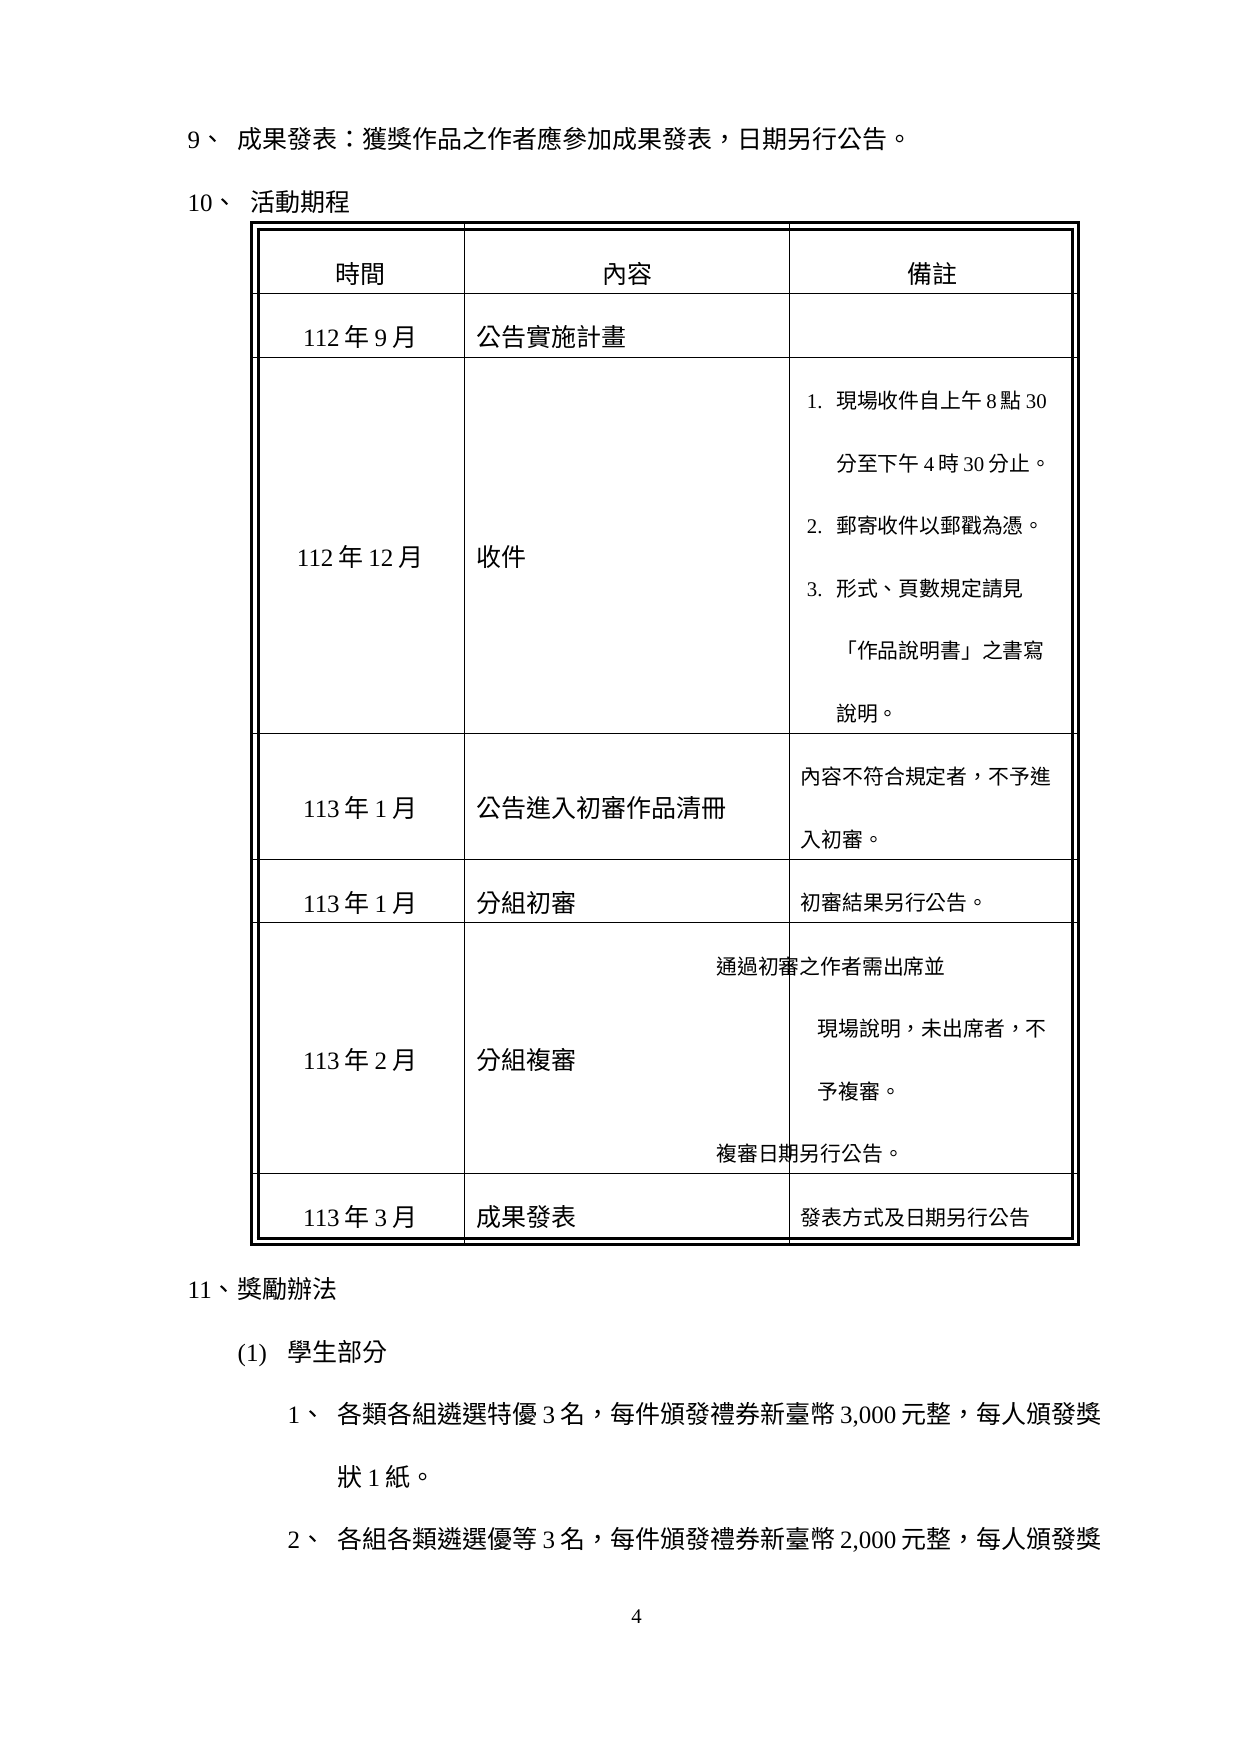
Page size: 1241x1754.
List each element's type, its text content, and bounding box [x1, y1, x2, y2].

list 各組各類遴選優等3名，每件頒發禮券新臺幣2,000元整，每人頒發獎 [287, 1496, 1122, 1559]
table_cell 通過初審之作者需出席並 現場說明，未出席者，不 予複審。 複審日期另行公告。 [790, 923, 1071, 1173]
table_cell [790, 294, 1071, 357]
table_header 備註 [790, 224, 1075, 293]
table_cell 112年9月 [260, 294, 464, 357]
table_cell 成果發表 [465, 1174, 789, 1237]
table_header [465, 224, 789, 228]
table_cell 發表方式及日期另行公告 [790, 1174, 1071, 1237]
table_cell 112年12月 [260, 358, 464, 733]
list 獎勵辦法 [187, 1246, 1122, 1309]
table_cell 公告實施計畫 [465, 294, 789, 357]
table_cell 113年1月 [260, 860, 464, 922]
table_cell 初審結果另行公告。 [790, 860, 1071, 922]
table_cell 現場收件自上午8點30分至下午4時30分止。 郵寄收件以郵戳為憑。 形式、頁數規定請見「作品說明書」之書寫說明。 [790, 358, 1071, 733]
table_cell 分組初審 [465, 860, 789, 922]
list 各類各組遴選特優3名，每件頒發禮券新臺幣3,000元整，每人頒發獎狀1紙。 [287, 1371, 1122, 1496]
table_cell 收件 [465, 358, 789, 733]
list 學生部分 [237, 1309, 1122, 1371]
table_header 時間 [255, 224, 464, 293]
table_cell 113年2月 [260, 923, 464, 1173]
table_cell 分組複審 [465, 923, 789, 1173]
table_cell 公告進入初審作品清冊 [465, 734, 789, 859]
table_cell 113年3月 [260, 1174, 464, 1237]
list 活動期程 [187, 159, 1122, 221]
list 成果發表：獲獎作品之作者應參加成果發表，日期另行公告。 [187, 96, 1122, 159]
table_cell 內容不符合規定者，不予進入初審。 [790, 734, 1071, 859]
table_cell 113年1月 [260, 734, 464, 859]
table_header 內容 [465, 231, 789, 293]
